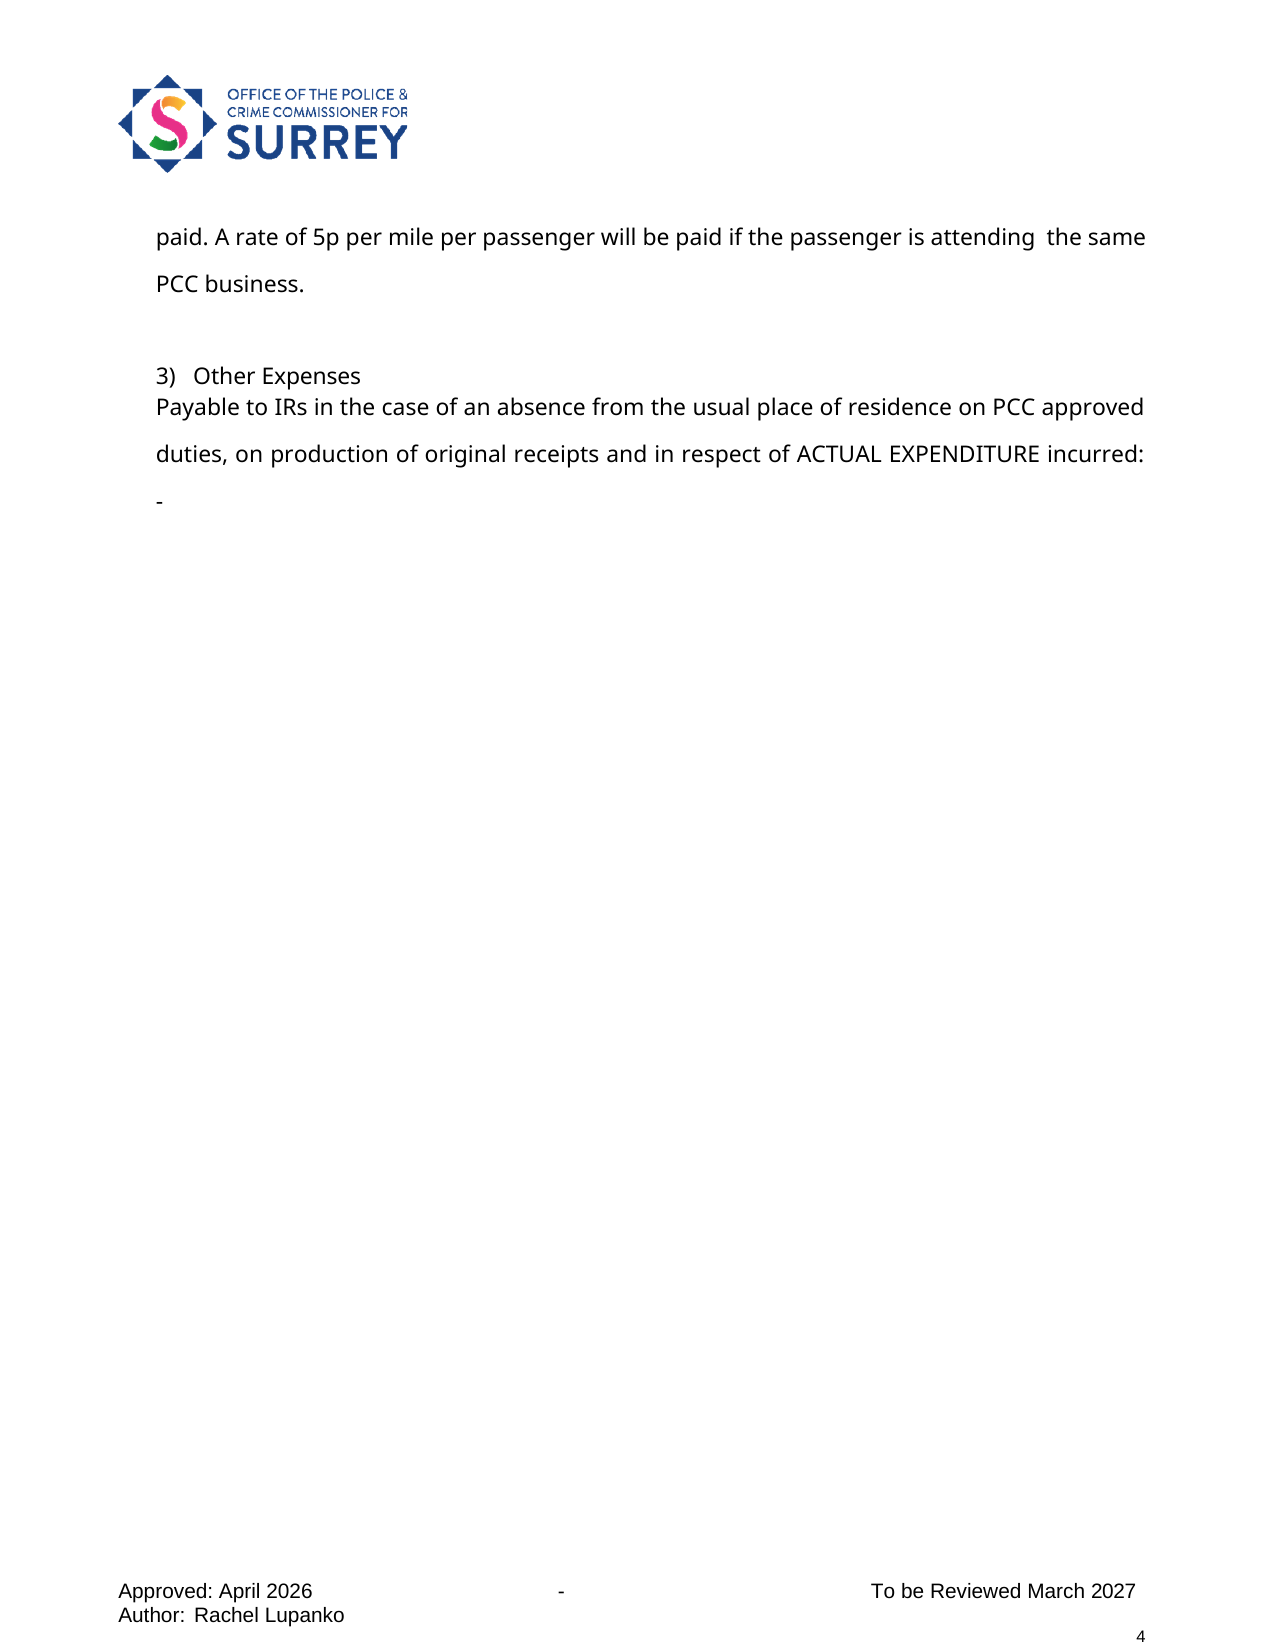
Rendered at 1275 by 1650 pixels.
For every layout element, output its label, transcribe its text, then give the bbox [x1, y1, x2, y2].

text paid. A rate of 5p per mile per passenger will be paid if the passenger is attending the same PCC business. [156, 221, 1146, 299]
text Payable to IRs in the case of an absence from the usual place of residence on PCC approved duties, on production of original receipts and in respect of ACTUAL EXPENDITURE incurred: - [156, 391, 1146, 516]
list Other Expenses [156, 360, 1162, 391]
